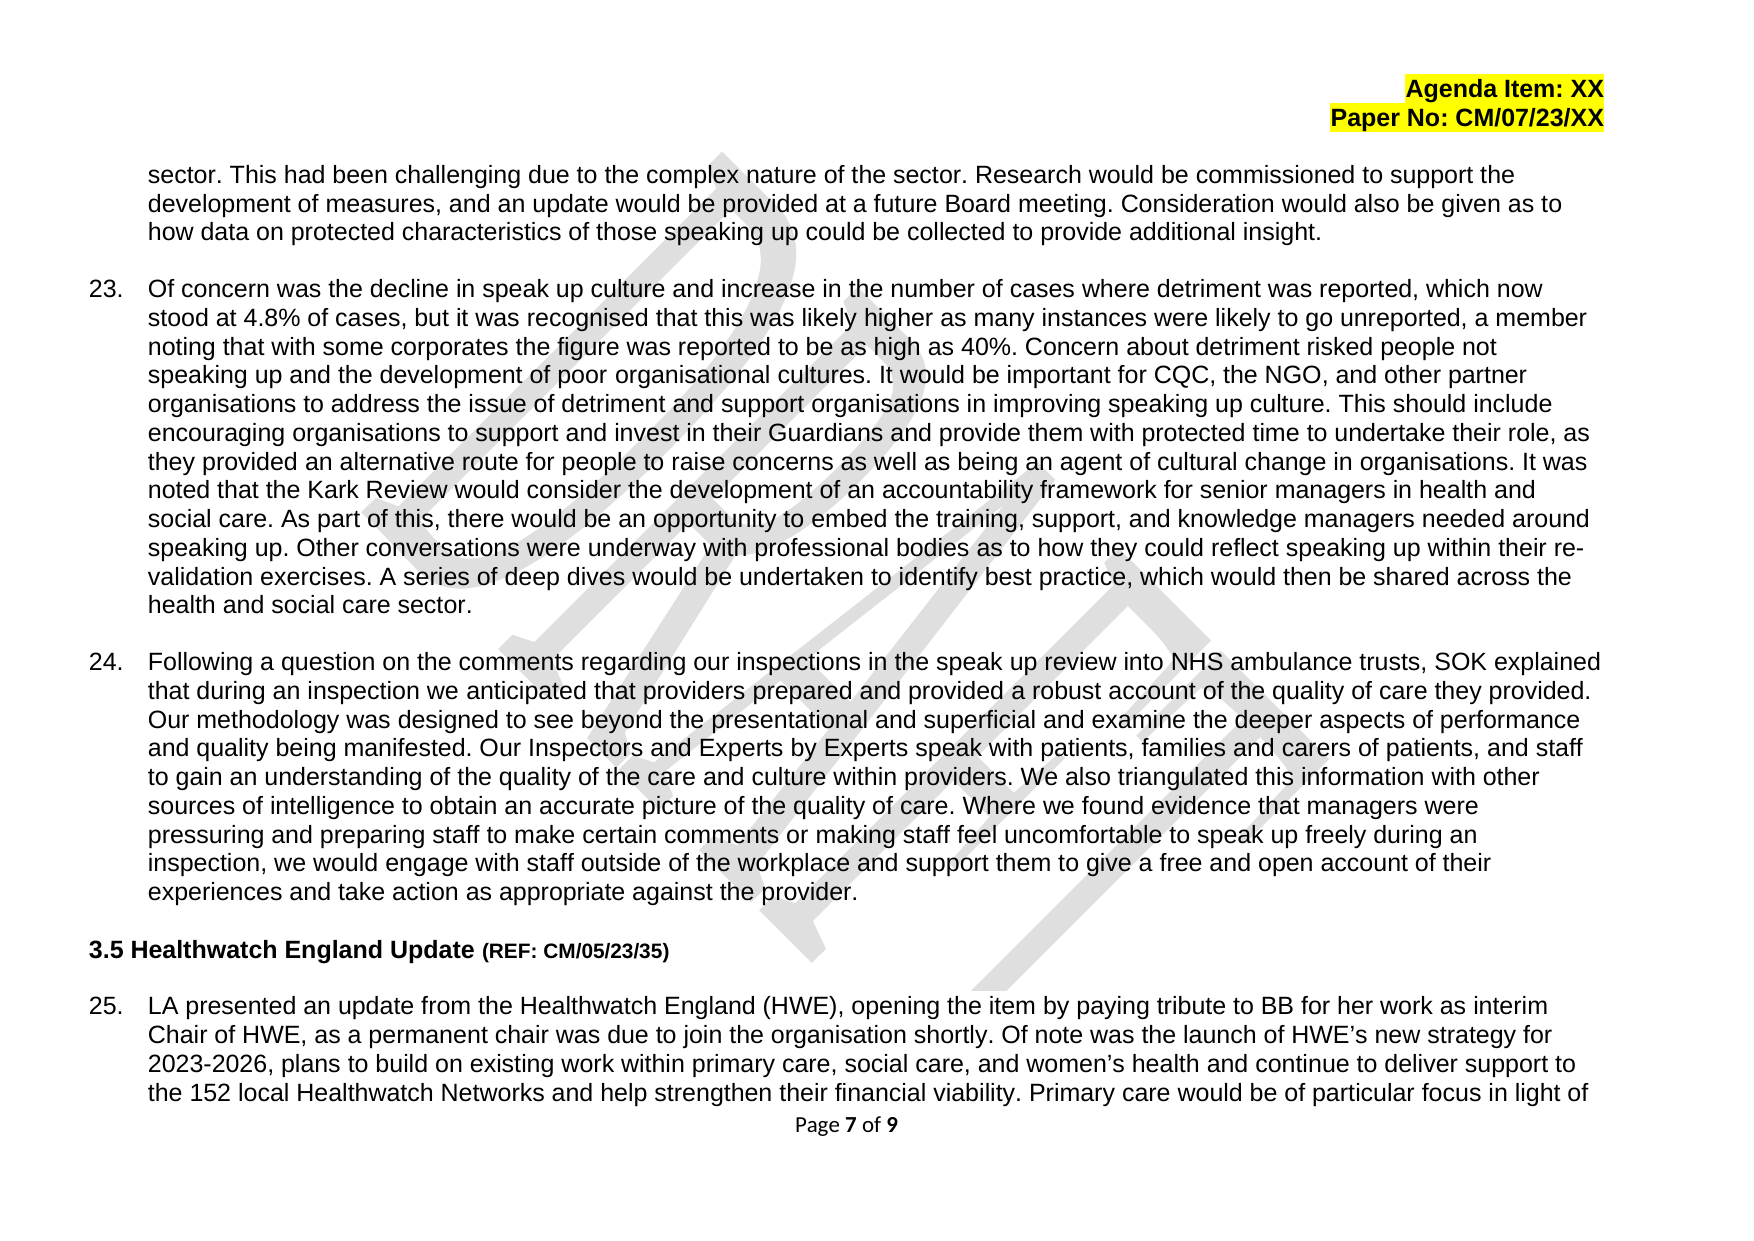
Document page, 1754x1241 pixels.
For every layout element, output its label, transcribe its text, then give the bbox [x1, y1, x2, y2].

list LA presented an update from the Healthwatch England (HWE), opening the item by paying tribute to BB for her work as interim Chair of HWE, as a permanent chair was due to join the organisation shortly. Of note was the launch of HWE’s new strategy for 2023-2026, plans to build on existing work within primary care, social care, and women’s health and continue to deliver support to the 152 local Healthwatch Networks and help strengthen their financial viability. Primary care would be of particular focus in light of feedback from members of the public, who had signalled dissatisfaction with a range of services, particularly GP and dentistry, where there were access issues. Another area of focus would be supporting local Healthwatch Networks with their involvement in Integrated Care Systems (ICSs). To date, half of ICSs had made progress in involving local Networks, despite some complicated geographies. HWE would also have an ongoing focus on inequalities. Guidance had recently been produced for ICSs to support them in identifying inequalities issues in their locality and enable them to target areas for improvement. There would be continued investment in and focus on reaching seldom heard from groups through digital marketing and other methods to specifically target those groups in order to share their experiences of health and social care services. [89, 991, 1604, 1106]
list Of concern was the decline in speak up culture and increase in the number of cases where detriment was reported, which now stood at 4.8% of cases, but it was recognised that this was likely higher as many instances were likely to go unreported, a member noting that with some corporates the figure was reported to be as high as 40%. Concern about detriment risked people not speaking up and the development of poor organisational cultures. It would be important for CQC, the NGO, and other partner organisations to address the issue of detriment and support organisations in improving speaking up culture. This should include encouraging organisations to support and invest in their Guardians and provide them with protected time to undertake their role, as they provided an alternative route for people to raise concerns as well as being an agent of cultural change in organisations. It was noted that the Kark Review would consider the development of an accountability framework for senior managers in health and social care. As part of this, there would be an opportunity to embed the training, support, and knowledge managers needed around speaking up. Other conversations were underway with professional bodies as to how they could reflect speaking up within their re-validation exercises. A series of deep dives would be undertaken to identify best practice, which would then be shared across the health and social care sector. [89, 274, 1604, 619]
list JCC reported on the progress made by the National Guardian’s Office (NGO) and outlined its priorities for this financial year. Highlighted was the continued growth in the FTSU Guardian network, including into primary care, independent healthcare providers, and arm’s length bodies; the support provided to other sectors, such as the police, fire and rescue, and judiciary, who wished to learn from the NGO’s model; and the speak up review into NHS ambulance trusts. Work had continued to identify impact measures to demonstrate how the NGO and the Guardians were improving speaking up culture within the health and social care sector. This had been challenging due to the complex nature of the sector. Research would be commissioned to support the development of measures, and an update would be provided at a future Board meeting. Consideration would also be given as to how data on protected characteristics of those speaking up could be collected to provide additional insight. [732, 160, 1604, 246]
list Following a question on the comments regarding our inspections in the speak up review into NHS ambulance trusts, SOK explained that during an inspection we anticipated that providers prepared and provided a robust account of the quality of care they provided. Our methodology was designed to see beyond the presentational and superficial and examine the deeper aspects of performance and quality being manifested. Our Inspectors and Experts by Experts speak with patients, families and carers of patients, and staff to gain an understanding of the quality of the care and culture within providers. We also triangulated this information with other sources of intelligence to obtain an accurate picture of the quality of care. Where we found evidence that managers were pressuring and preparing staff to make certain comments or making staff feel uncomfortable to speak up freely during an inspection, we would engage with staff outside of the workplace and support them to give a free and open account of their experiences and take action as appropriate against the provider. [829, 647, 1237, 906]
list Following a question on the comments regarding our inspections in the speak up review into NHS ambulance trusts, SOK explained that during an inspection we anticipated that providers prepared and provided a robust account of the quality of care they provided. Our methodology was designed to see beyond the presentational and superficial and examine the deeper aspects of performance and quality being manifested. Our Inspectors and Experts by Experts speak with patients, families and carers of patients, and staff to gain an understanding of the quality of the care and culture within providers. We also triangulated this information with other sources of intelligence to obtain an accurate picture of the quality of care. Where we found evidence that managers were pressuring and preparing staff to make certain comments or making staff feel uncomfortable to speak up freely during an inspection, we would engage with staff outside of the workplace and support them to give a free and open account of their experiences and take action as appropriate against the provider. [89, 647, 828, 906]
list Following a question on the comments regarding our inspections in the speak up review into NHS ambulance trusts, SOK explained that during an inspection we anticipated that providers prepared and provided a robust account of the quality of care they provided. Our methodology was designed to see beyond the presentational and superficial and examine the deeper aspects of performance and quality being manifested. Our Inspectors and Experts by Experts speak with patients, families and carers of patients, and staff to gain an understanding of the quality of the care and culture within providers. We also triangulated this information with other sources of intelligence to obtain an accurate picture of the quality of care. Where we found evidence that managers were pressuring and preparing staff to make certain comments or making staff feel uncomfortable to speak up freely during an inspection, we would engage with staff outside of the workplace and support them to give a free and open account of their experiences and take action as appropriate against the provider. [760, 647, 1050, 902]
list JCC reported on the progress made by the National Guardian’s Office (NGO) and outlined its priorities for this financial year. Highlighted was the continued growth in the FTSU Guardian network, including into primary care, independent healthcare providers, and arm’s length bodies; the support provided to other sectors, such as the police, fire and rescue, and judiciary, who wished to learn from the NGO’s model; and the speak up review into NHS ambulance trusts. Work had continued to identify impact measures to demonstrate how the NGO and the Guardians were improving speaking up culture within the health and social care sector. This had been challenging due to the complex nature of the sector. Research would be commissioned to support the development of measures, and an update would be provided at a future Board meeting. Consideration would also be given as to how data on protected characteristics of those speaking up could be collected to provide additional insight. [89, 160, 715, 246]
text [813, 934, 1026, 963]
text [1036, 934, 1604, 963]
text 3.5 Healthwatch England Update (REF: CM/05/23/35) [89, 934, 810, 963]
list Following a question on the comments regarding our inspections in the speak up review into NHS ambulance trusts, SOK explained that during an inspection we anticipated that providers prepared and provided a robust account of the quality of care they provided. Our methodology was designed to see beyond the presentational and superficial and examine the deeper aspects of performance and quality being manifested. Our Inspectors and Experts by Experts speak with patients, families and carers of patients, and staff to gain an understanding of the quality of the care and culture within providers. We also triangulated this information with other sources of intelligence to obtain an accurate picture of the quality of care. Where we found evidence that managers were pressuring and preparing staff to make certain comments or making staff feel uncomfortable to speak up freely during an inspection, we would engage with staff outside of the workplace and support them to give a free and open account of their experiences and take action as appropriate against the provider. [1093, 647, 1604, 906]
